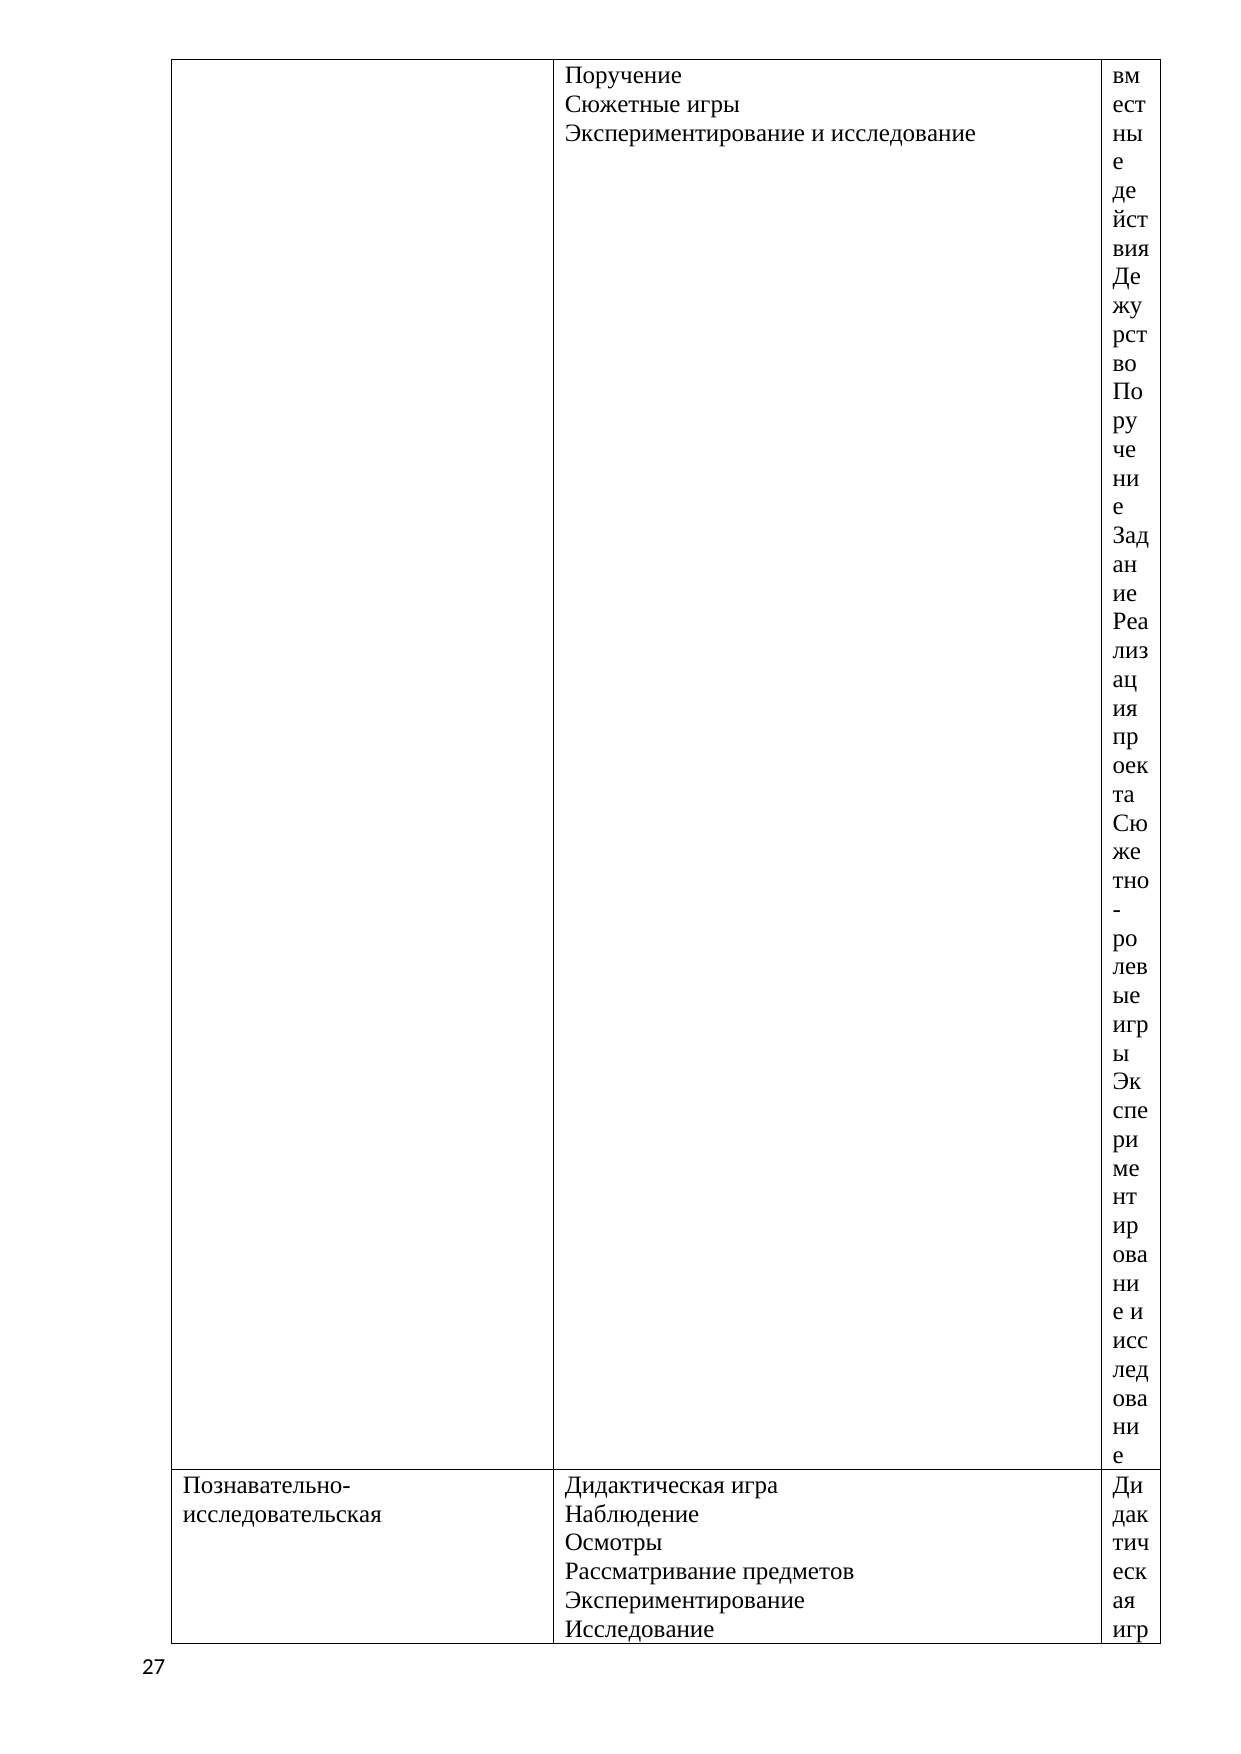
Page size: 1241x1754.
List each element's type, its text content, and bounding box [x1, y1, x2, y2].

table_cell Поручение Сюжетные игры Экспериментирование и исследование [554, 60, 1101, 1469]
table_cell Дидактическая игра Наблюдение Осмотры Рассматривание предметов Экспериментирование Исследование [554, 1470, 1101, 1642]
table_cell [172, 60, 553, 1469]
table_cell вместные действия Дежурство Поручение Задание Реализация проекта Сюжетно-ролевые игры Экспериментирование и исследование [1102, 60, 1160, 1469]
table_cell Познавательно-исследовательская [172, 1470, 553, 1642]
table_cell Дидактическая игр [1102, 1470, 1160, 1642]
